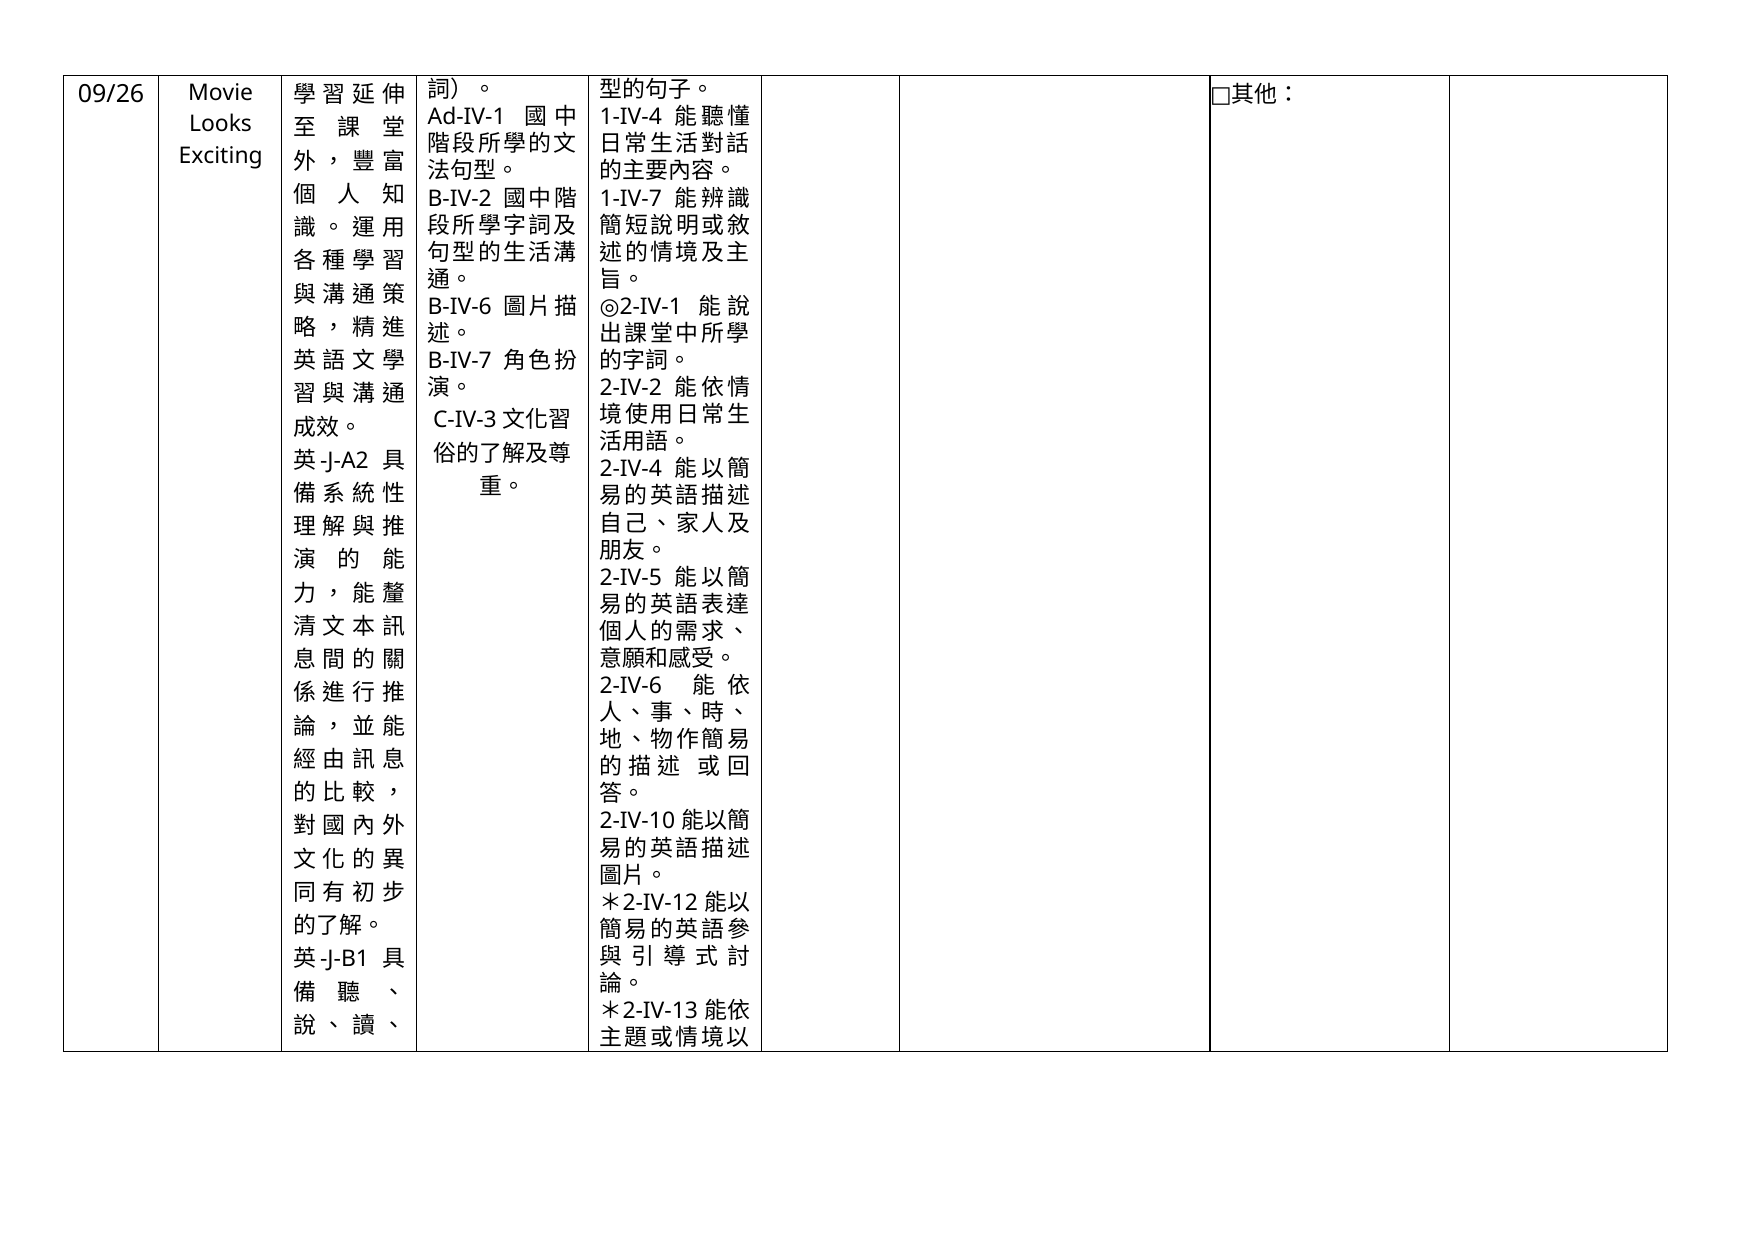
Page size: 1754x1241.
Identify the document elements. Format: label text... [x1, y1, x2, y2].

table_cell [762, 76, 899, 1051]
table_cell 09/26 [64, 76, 158, 1051]
table_cell 詞）。 Ad-IV-1 國中階段所學的文法句型。 B-IV-2 國中階段所學字詞及句型的生活溝通。 B-IV-6 圖片描述。 B-IV-7 角色扮演。 C-IV-3 文化習俗的了解及尊重。 [417, 76, 588, 1051]
table_cell [900, 76, 1209, 1051]
table_cell □其他： [1211, 76, 1449, 1051]
table_cell [1450, 76, 1667, 1051]
table_cell 型的句子。 1-IV-4 能聽懂日常生活對話的主要內容。 1-IV-7 能辨識簡短說明或敘述的情境及主旨。 ◎2-IV-1 能說出課堂中所學的字詞。 2-IV-2 能依情境使用日常生活用語。 2-IV-4 能以簡易的英語描述自己、家人及朋友。 2-IV-5 能以簡易的英語表達個人的需求、意願和感受。 2-IV-6 能依人、事、時、地、物作簡易的描述 或回答。 2-IV-10 能以簡易的英語描述圖片。 ＊2-IV-12 能以簡易的英語參與引導式討論。 ＊2-IV-13 能依主題或情境以 [589, 76, 761, 1051]
table_cell 學習延伸至課堂外，豐富個人知識。運用各種學習與溝通策略，精進英語文學習與溝通成效。 英-J-A2 具備系統性理解與推演的能力，能釐清文本訊息間的關係進行推論，並能經由訊息的比較，對國內外文化的異同有初步的了解。 英-J-B1 具備聽、說、讀、 [282, 76, 416, 1051]
table_cell Movie Looks Exciting [159, 76, 281, 1051]
